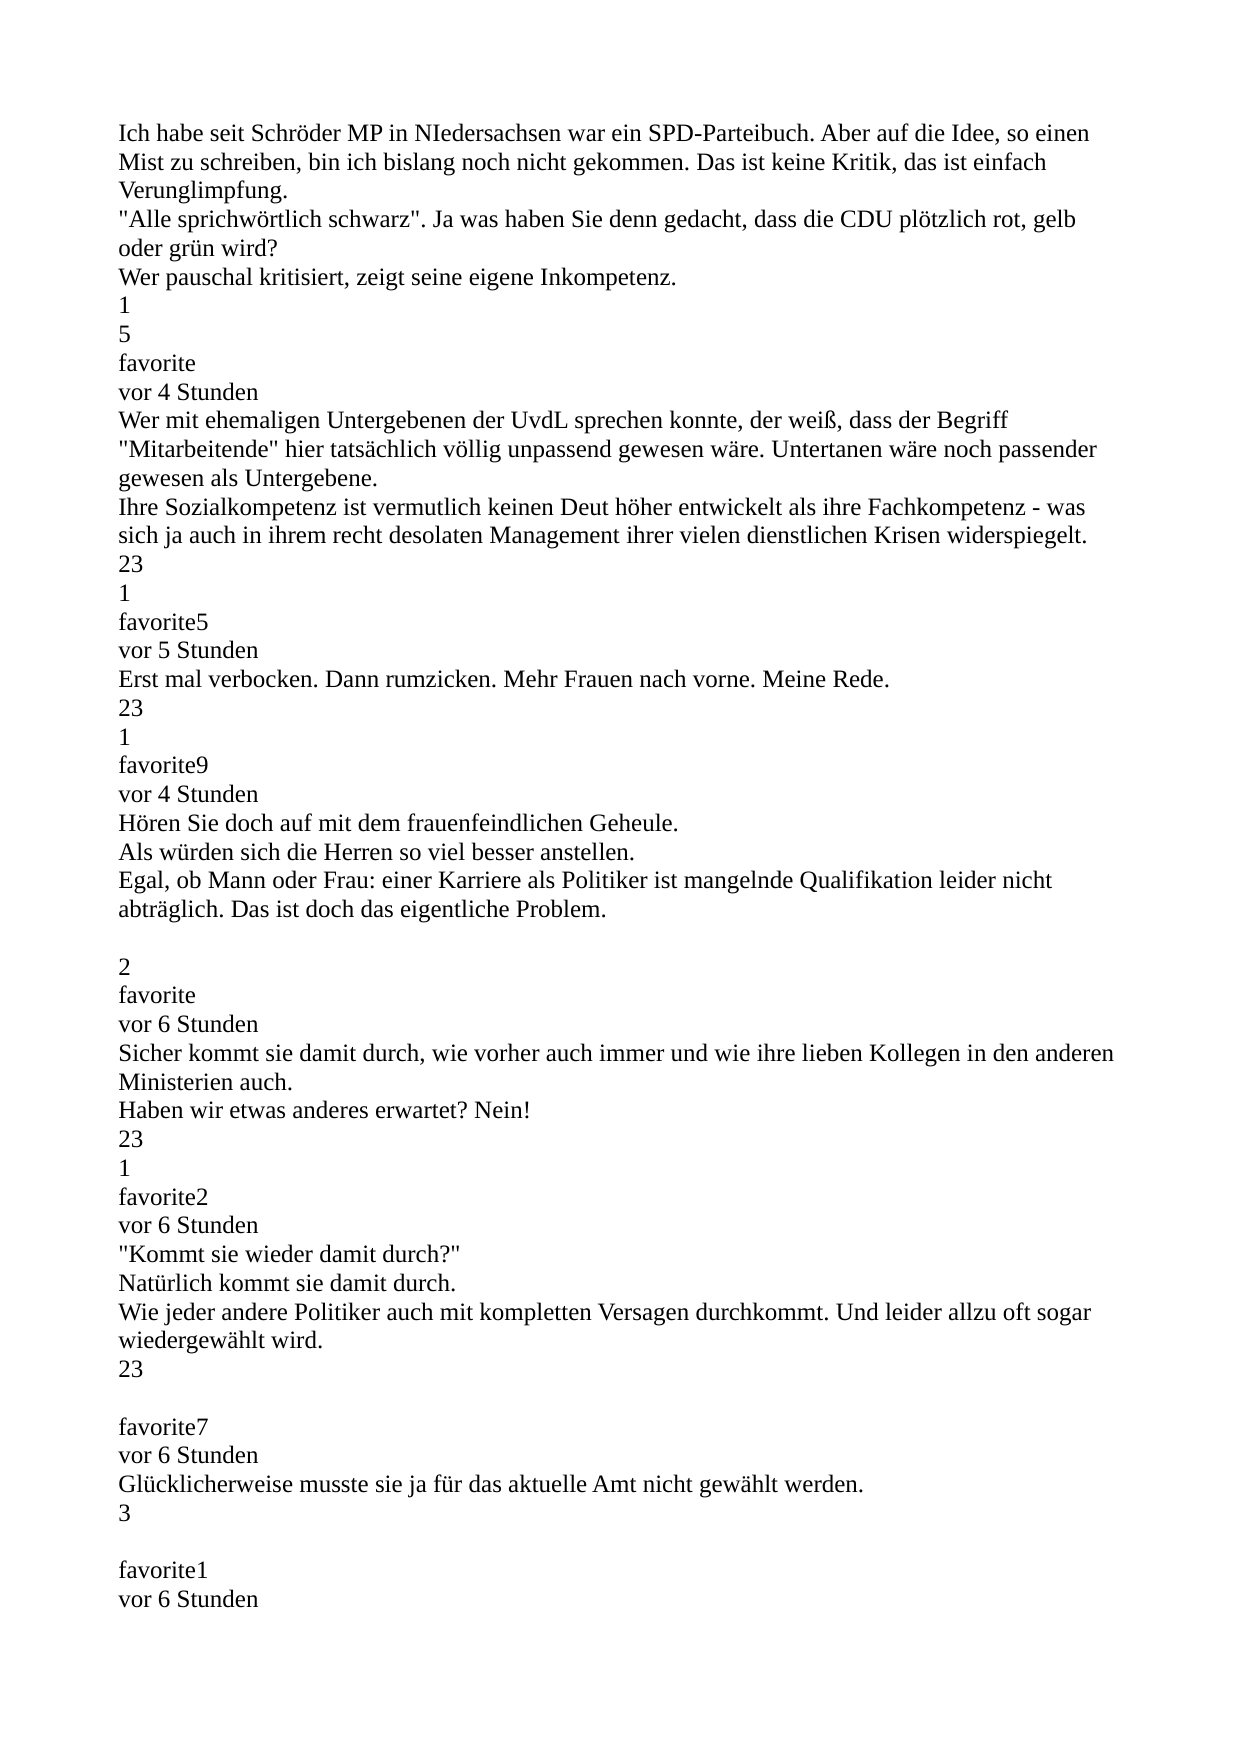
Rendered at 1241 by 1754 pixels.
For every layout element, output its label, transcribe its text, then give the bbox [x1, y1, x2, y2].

text vor 5 Stunden [118, 636, 1122, 664]
text Wer mit ehemaligen Untergebenen der UvdL sprechen konnte, der weiß, dass der Begriff "Mitarbeitende" hier tatsächlich völlig unpassend gewesen wäre. Untertanen wäre noch passender gewesen als Untergebene. [118, 406, 1122, 492]
text favorite7 [118, 1412, 1122, 1441]
text "Kommt sie wieder damit durch?" [118, 1239, 1122, 1268]
text Wie jeder andere Politiker auch mit kompletten Versagen durchkommt. Und leider allzu oft sogar wiedergewählt wird. [118, 1297, 1122, 1354]
text "Alle sprichwörtlich schwarz". Ja was haben Sie denn gedacht, dass die CDU plötzlich rot, gelb oder grün wird? [118, 204, 1122, 262]
text 1 [118, 578, 1122, 607]
text favorite5 [118, 607, 1122, 636]
text 1 [118, 1153, 1122, 1182]
text Ihre Sozialkompetenz ist vermutlich keinen Deut höher entwickelt als ihre Fachkompetenz - was sich ja auch in ihrem recht desolaten Management ihrer vielen dienstlichen Krisen widerspiegelt. [118, 492, 1122, 549]
text favorite9 [118, 751, 1122, 779]
text favorite1 [118, 1556, 1122, 1584]
text Glücklicherweise musste sie ja für das aktuelle Amt nicht gewählt werden. [118, 1469, 1122, 1498]
text 23 [118, 693, 1122, 722]
text vor 4 Stunden [118, 377, 1122, 406]
text vor 6 Stunden [118, 1009, 1122, 1038]
text favorite2 [118, 1182, 1122, 1211]
text Natürlich kommt sie damit durch. [118, 1268, 1122, 1297]
text favorite [118, 981, 1122, 1009]
text vor 6 Stunden [118, 1211, 1122, 1239]
text vor 6 Stunden [118, 1584, 1122, 1613]
text Als würden sich die Herren so viel besser anstellen. [118, 837, 1122, 866]
text Haben wir etwas anderes erwartet? Nein! [118, 1096, 1122, 1124]
text 23 [118, 549, 1122, 578]
text 23 [118, 1354, 1122, 1383]
text 2 [118, 952, 1122, 981]
text 3 [118, 1498, 1122, 1527]
text Ich habe seit Schröder MP in NIedersachsen war ein SPD-Parteibuch. Aber auf die Idee, so einen Mist zu schreiben, bin ich bislang noch nicht gekommen. Das ist keine Kritik, das ist einfach Verunglimpfung. [118, 118, 1122, 204]
text Sicher kommt sie damit durch, wie vorher auch immer und wie ihre lieben Kollegen in den anderen Ministerien auch. [118, 1038, 1122, 1096]
text Egal, ob Mann oder Frau: einer Karriere als Politiker ist mangelnde Qualifikation leider nicht abträglich. Das ist doch das eigentliche Problem. [118, 866, 1122, 923]
text 5 [118, 319, 1122, 348]
text favorite [118, 348, 1122, 377]
text 23 [118, 1124, 1122, 1153]
text vor 6 Stunden [118, 1441, 1122, 1469]
text 1 [118, 722, 1122, 751]
text Erst mal verbocken. Dann rumzicken. Mehr Frauen nach vorne. Meine Rede. [118, 664, 1122, 693]
text Wer pauschal kritisiert, zeigt seine eigene Inkompetenz. [118, 262, 1122, 291]
text vor 4 Stunden [118, 779, 1122, 808]
text 1 [118, 291, 1122, 319]
text Hören Sie doch auf mit dem frauenfeindlichen Geheule. [118, 808, 1122, 837]
